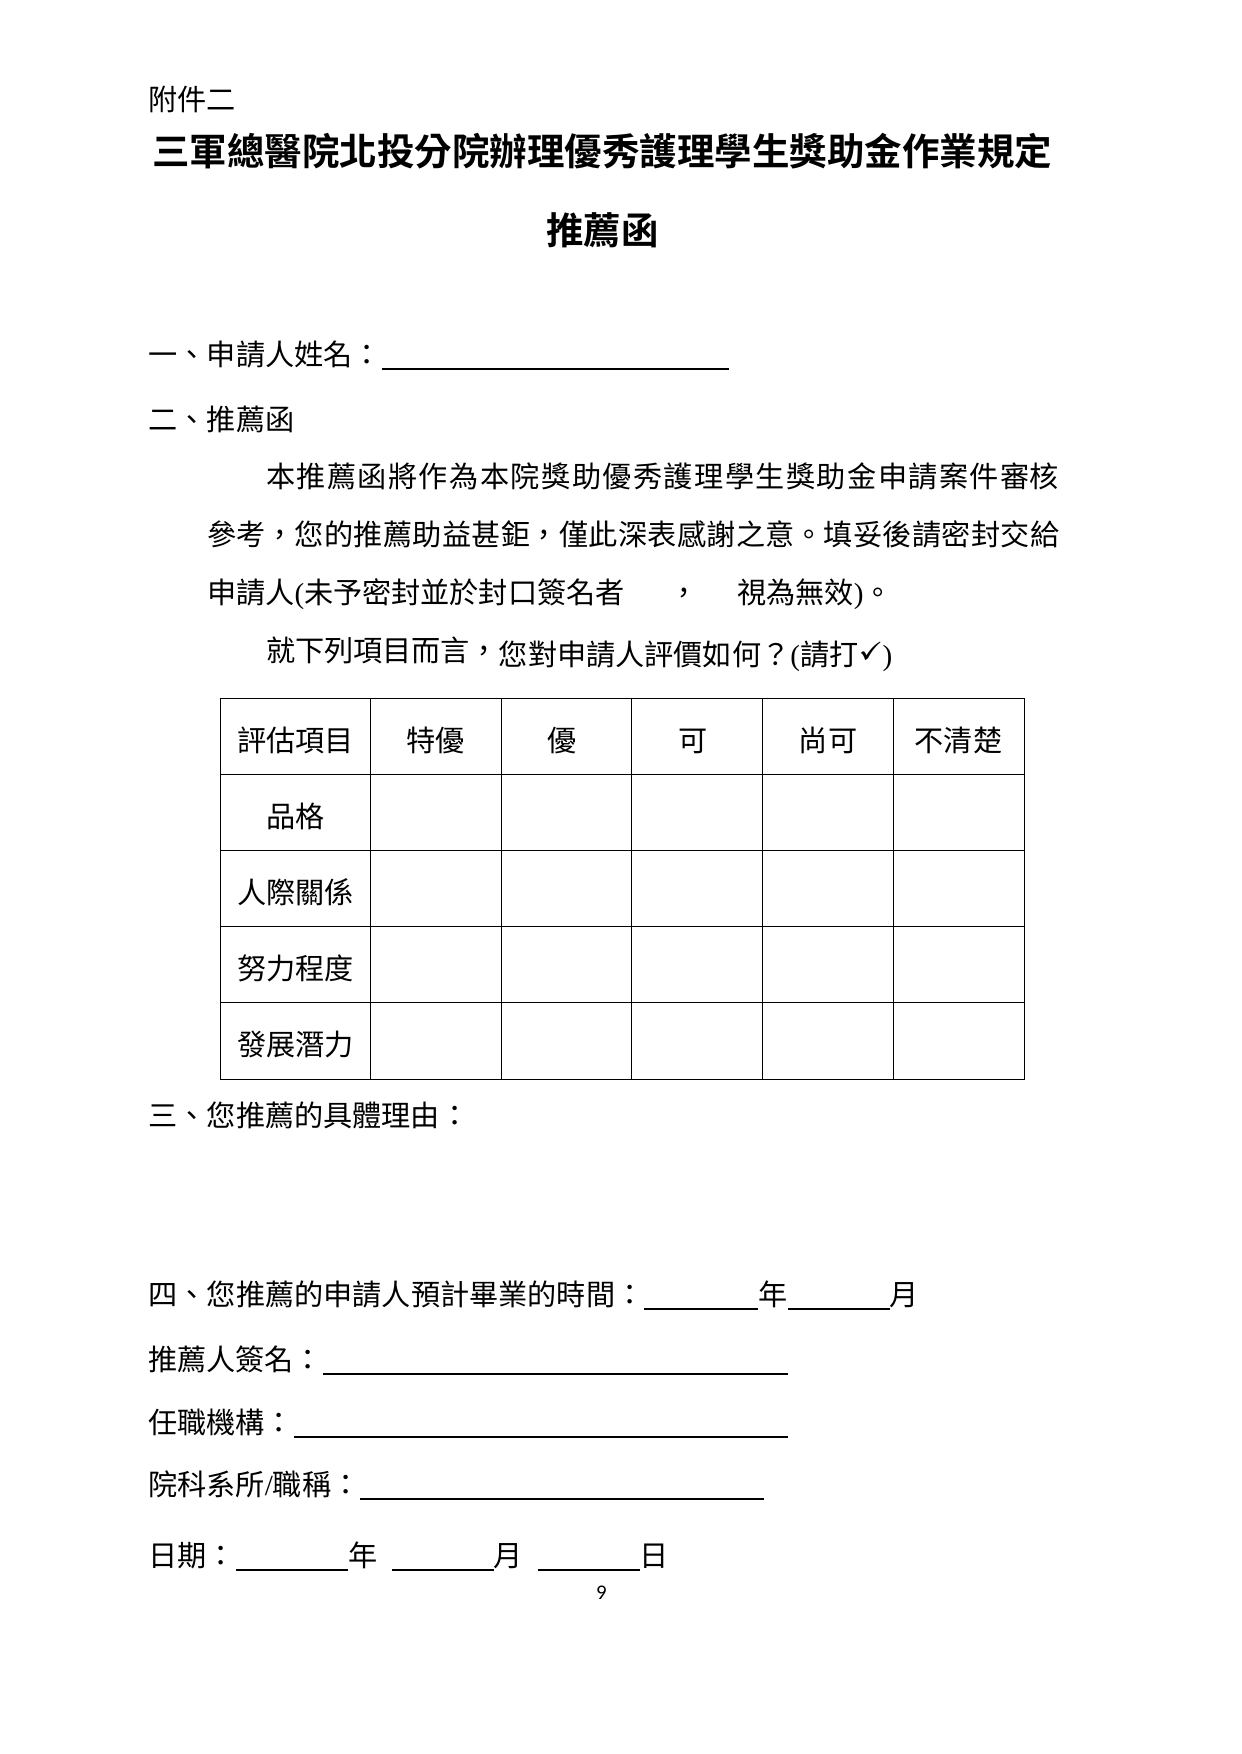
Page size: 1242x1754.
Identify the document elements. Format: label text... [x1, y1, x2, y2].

table_cell [632, 1003, 762, 1078]
table_cell [371, 927, 501, 1002]
table_cell [632, 851, 762, 926]
table_cell 人際關係 [221, 851, 370, 926]
table_cell [632, 775, 762, 850]
text 一、申請人姓名： [148, 331, 1069, 374]
text 二、推薦函 [148, 401, 1069, 436]
table_cell [894, 775, 1024, 850]
text 推薦人簽名： [148, 1341, 1069, 1376]
table_header 特優 [371, 699, 501, 774]
table_cell [371, 851, 501, 926]
text 四、您推薦的申請人預計畢業的時間： 年 月 [148, 1271, 1069, 1314]
table_header 尚可 [763, 699, 893, 774]
table_header 優 [502, 699, 631, 774]
table_cell 努力程度 [221, 927, 370, 1002]
table_cell [502, 927, 631, 1002]
table_cell [894, 927, 1024, 1002]
table_cell [763, 1003, 893, 1078]
table_cell [763, 927, 893, 1002]
text 任職機構： [148, 1403, 1069, 1439]
table_cell [632, 927, 762, 1002]
table_cell [502, 851, 631, 926]
text 三、您推薦的具體理由： [148, 1096, 1069, 1132]
table_cell [502, 775, 631, 850]
table_cell 發展潛力 [221, 1003, 370, 1078]
table_cell [894, 1003, 1024, 1078]
text 日期： 年 月 日 [148, 1537, 1069, 1572]
text 推薦函 [135, 213, 1069, 252]
table_header 評估項目 [221, 699, 370, 774]
table_cell [763, 851, 893, 926]
table_header 不清楚 [894, 699, 1024, 774]
table_cell [371, 1003, 501, 1078]
table_cell [502, 1003, 631, 1078]
text 就下列項目而言，您對申請人評價如何？(請打) [207, 627, 1059, 674]
table_cell 品格 [221, 775, 370, 850]
table_cell [894, 851, 1024, 926]
text 三軍總醫院北投分院辦理優秀護理學生獎助金作業規定 [135, 134, 1069, 173]
text 院科系所/職稱： [148, 1466, 1069, 1501]
table_cell [763, 775, 893, 850]
text 附件二 [148, 75, 1069, 115]
text 本推薦函將作為本院獎助優秀護理學生獎助金申請案件審核參考，您的推薦助益甚鉅，僅此深表感謝之意。填妥後請密封交給申請人(未予密封並於封口簽名者 ， 視為無效)。 [207, 454, 1059, 612]
table_cell [371, 775, 501, 850]
table_header 可 [632, 699, 762, 774]
